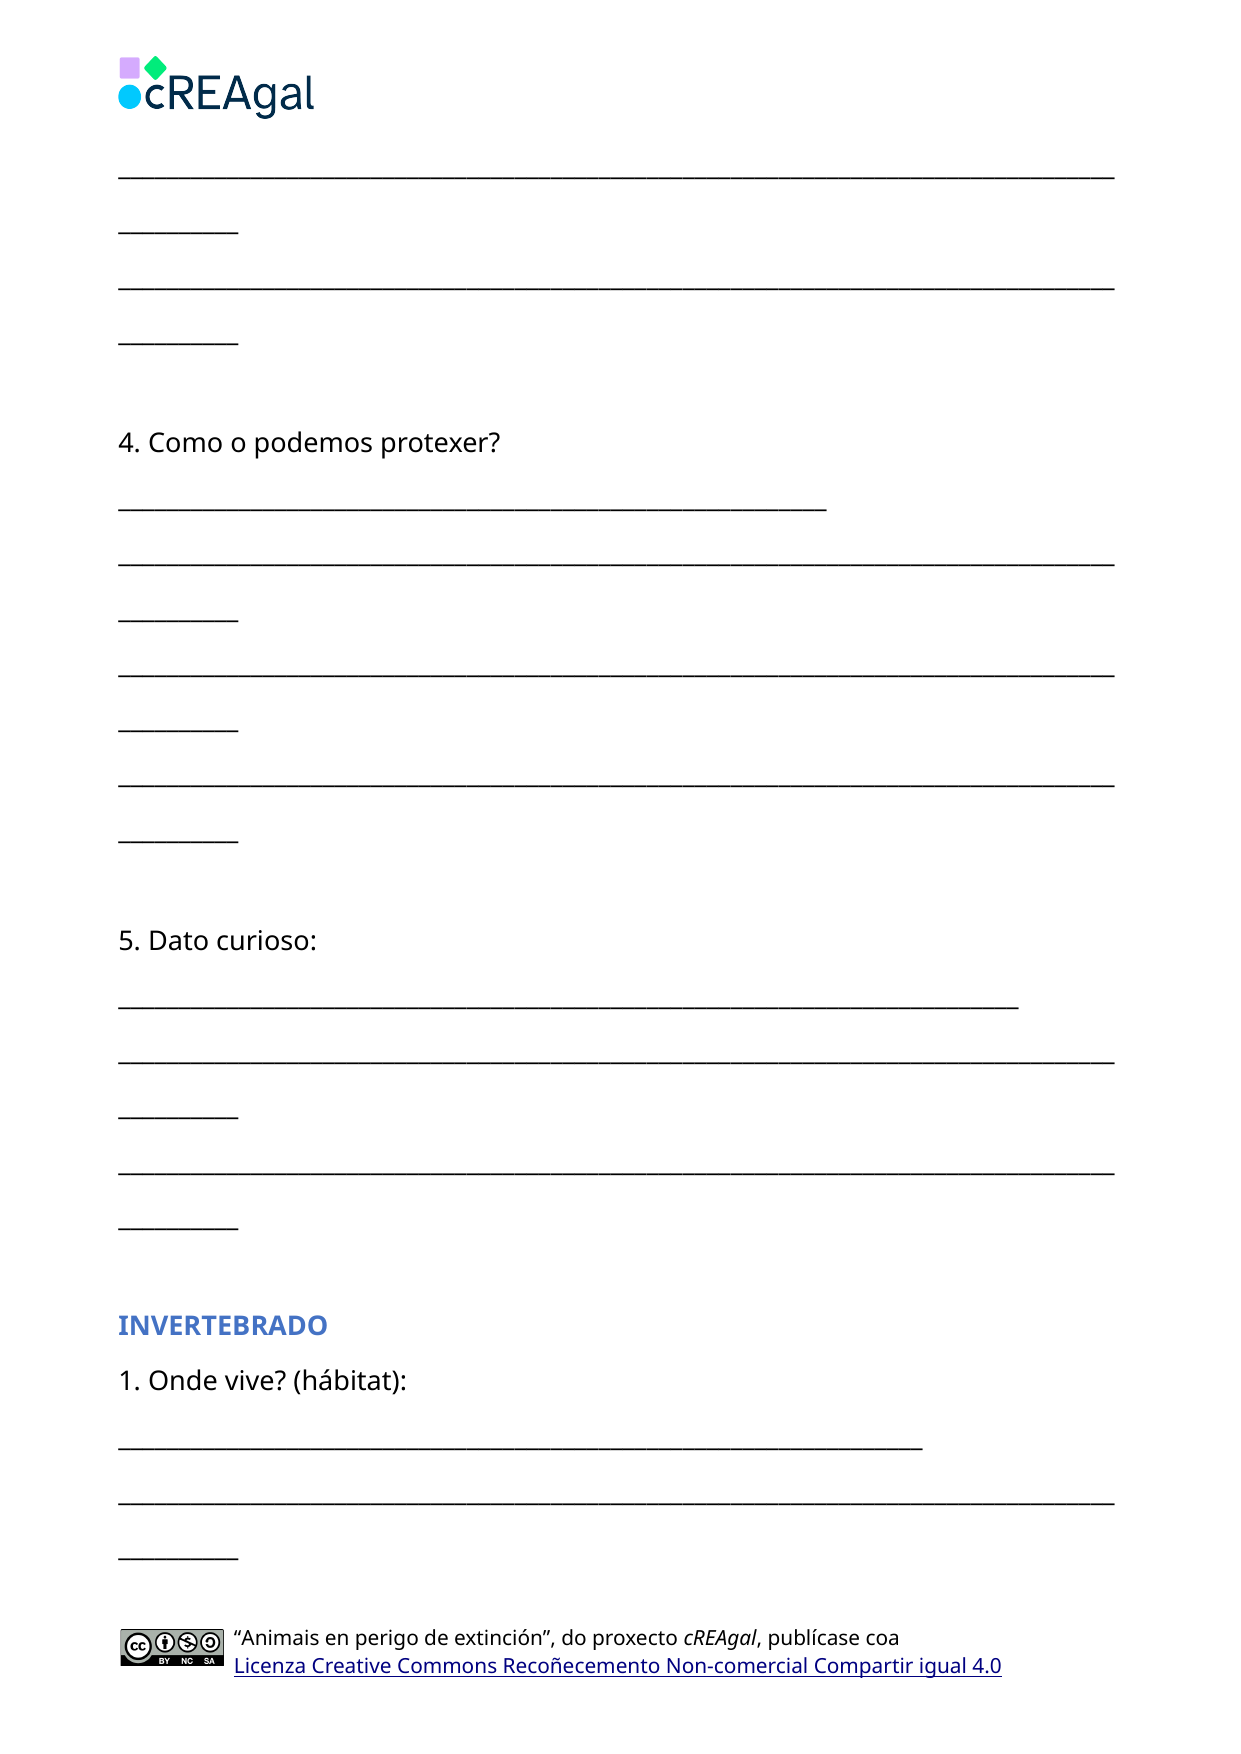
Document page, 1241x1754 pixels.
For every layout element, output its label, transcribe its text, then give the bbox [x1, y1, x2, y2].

text _____________________________________________________________________________________________ _____________________________________________________________________________________________ [118, 1032, 1122, 1234]
text 5. Dato curioso: ___________________________________________________________________________ [118, 921, 1122, 1013]
text _____________________________________________________________________________________________ [118, 257, 1122, 349]
text 1. Onde vive? (hábitat): ___________________________________________________________________ _____________________________________________________________________________________________ [118, 1362, 1122, 1565]
subtitle INVERTEBRADO [118, 1307, 1122, 1343]
text _____________________________________________________________________________________________ [118, 534, 1122, 626]
picture [120, 1629, 224, 1666]
text _____________________________________________________________________________________________ [118, 644, 1122, 737]
text 4. Como o podemos protexer? ___________________________________________________________ [118, 423, 1122, 515]
text _____________________________________________________________________________________________ [118, 755, 1122, 847]
picture [118, 56, 314, 119]
text _____________________________________________________________________________________________ [118, 147, 1122, 239]
